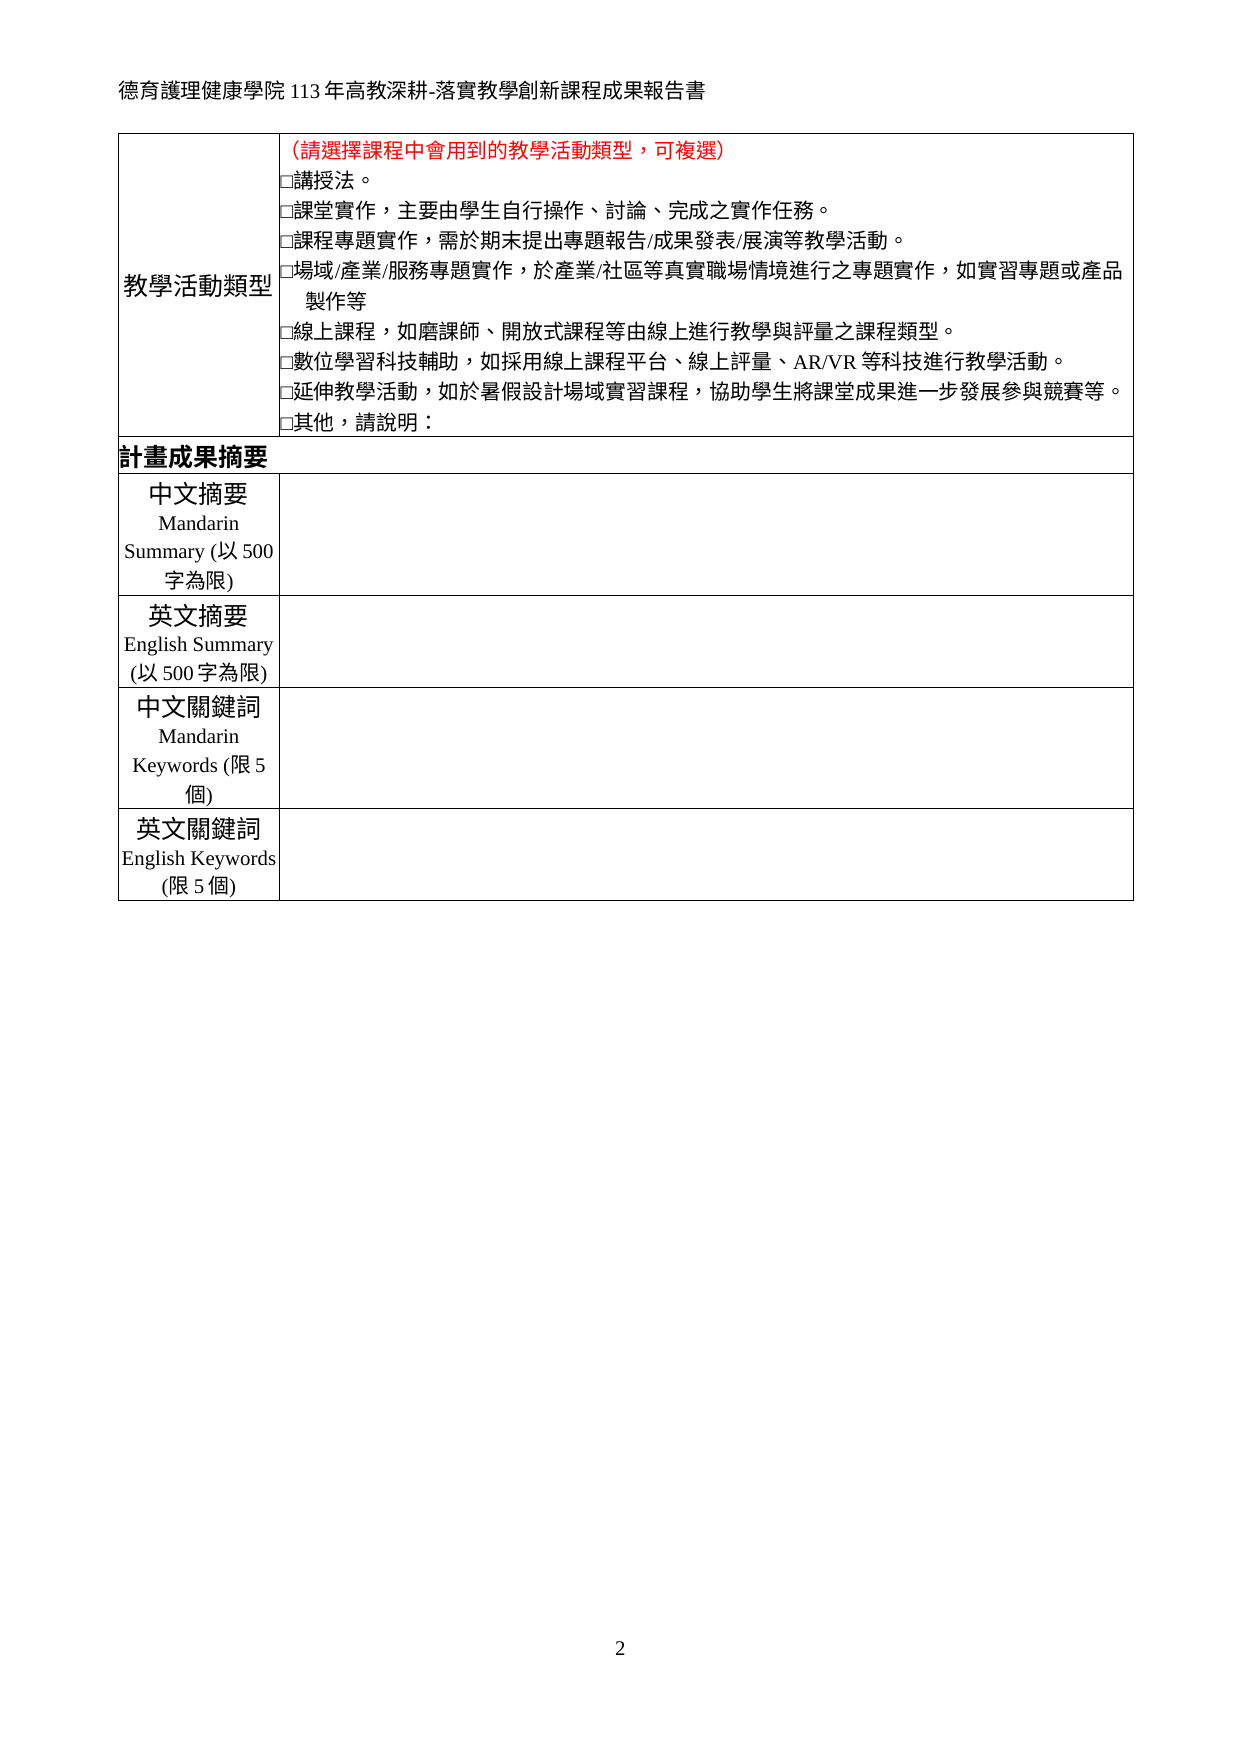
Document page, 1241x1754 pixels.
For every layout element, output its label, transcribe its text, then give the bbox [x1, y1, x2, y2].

table_cell 教學活動類型 [119, 134, 279, 436]
table_cell 英文關鍵詞 English Keywords (限5個) [119, 809, 279, 900]
table_cell 中文關鍵詞 Mandarin Keywords (限5個) [119, 688, 279, 808]
table_cell [280, 809, 1133, 900]
table_cell （請選擇課程中會用到的教學活動類型，可複選） □講授法。 □課堂實作，主要由學生自行操作、討論、完成之實作任務。 □課程專題實作，需於期末提出專題報告/成果發表/展演等教學活動。 □場域/產業/服務專題實作，於產業/社區等真實職場情境進行之專題實作，如實習專題或產品製作等 □線上課程，如磨課師、開放式課程等由線上進行教學與評量之課程類型。 □數位學習科技輔助，如採用線上課程平台、線上評量、AR/VR等科技進行教學活動。 □延伸教學活動，如於暑假設計場域實習課程，協助學生將課堂成果進一步發展參與競賽等。 □其他，請說明： [280, 134, 1133, 436]
table_cell [280, 596, 1133, 687]
table_cell 英文摘要 English Summary (以500字為限) [119, 596, 279, 687]
table_cell [280, 688, 1133, 808]
table_cell [280, 474, 1133, 595]
table_cell 計畫成果摘要 [119, 437, 1133, 473]
table_cell 中文摘要 Mandarin Summary (以500字為限) [119, 474, 279, 595]
